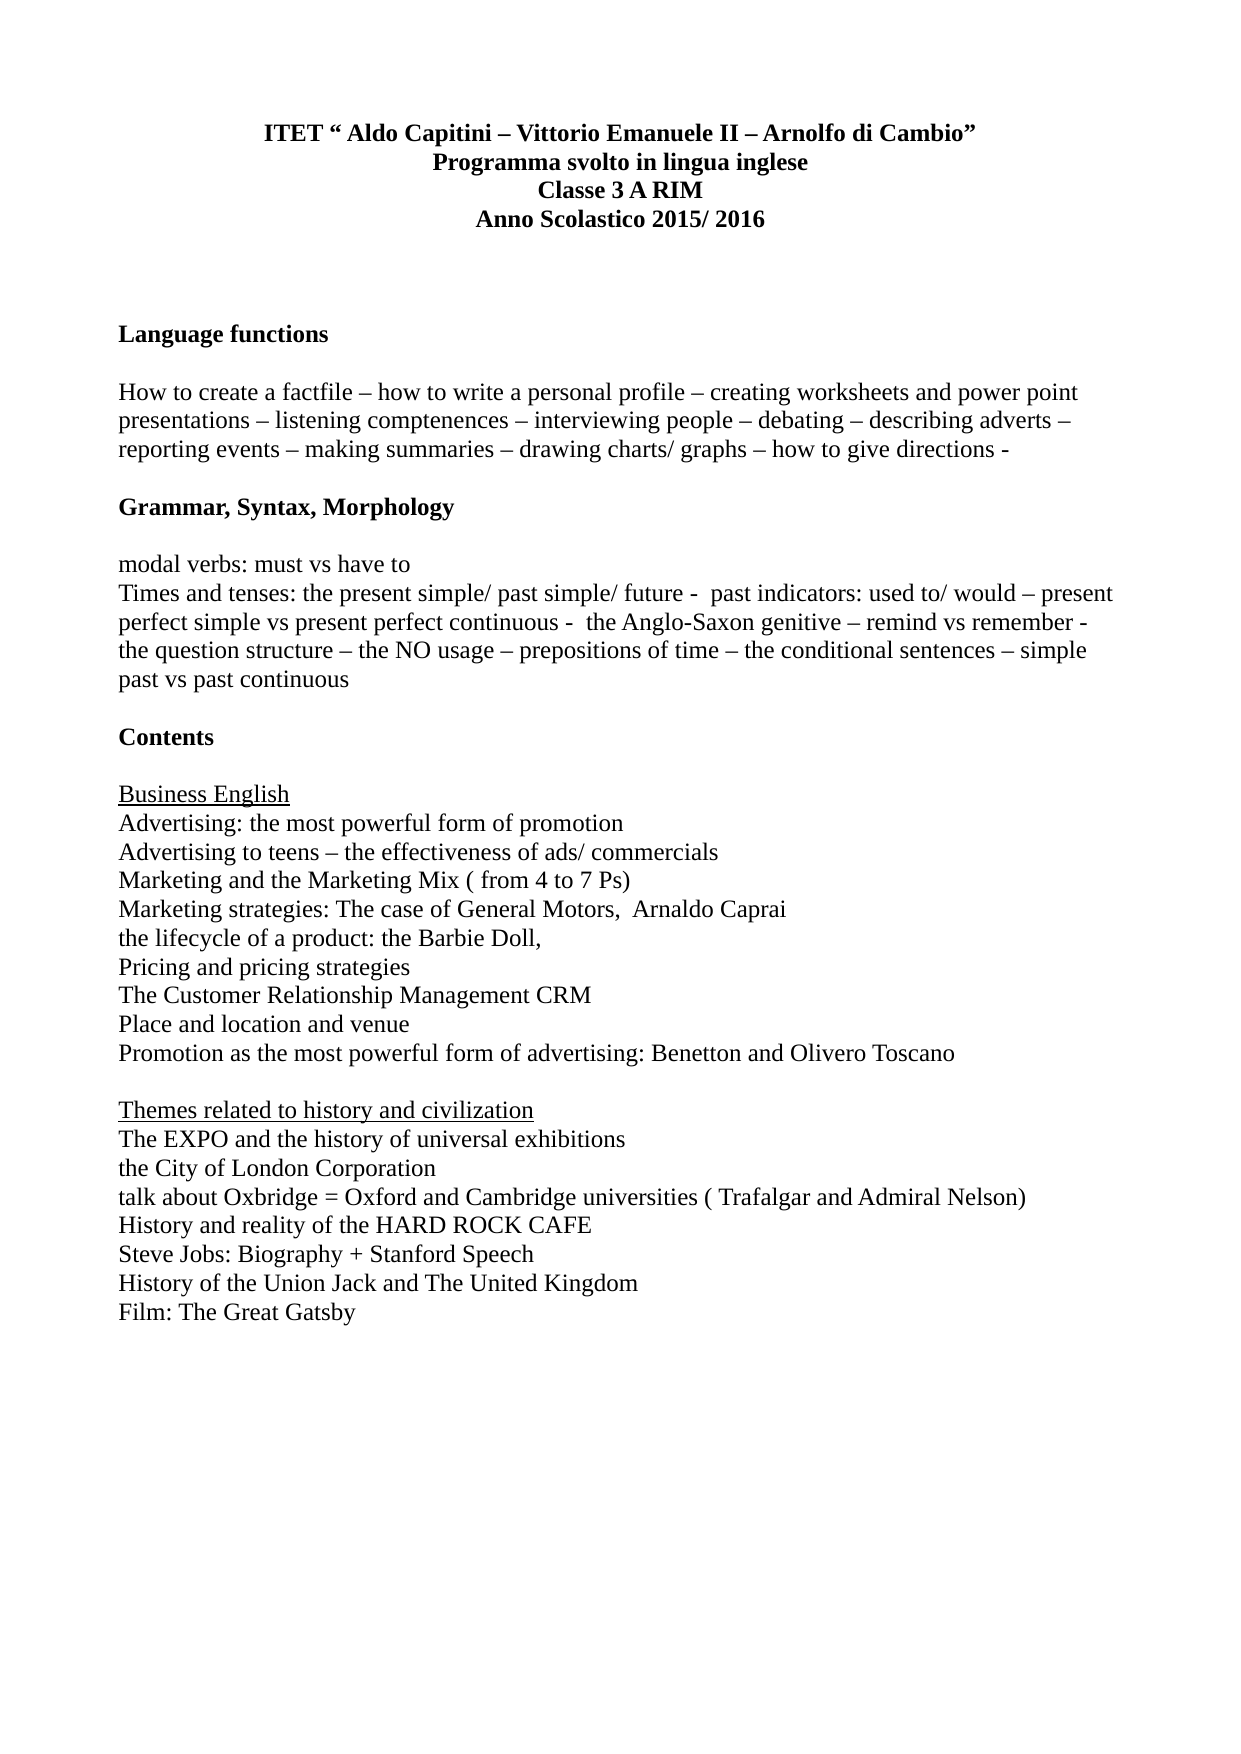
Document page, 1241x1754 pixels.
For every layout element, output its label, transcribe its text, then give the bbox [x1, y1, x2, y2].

text the City of London Corporation [118, 1153, 1122, 1182]
text talk about Oxbridge = Oxford and Cambridge universities ( Trafalgar and Admiral Nelson) [118, 1182, 1122, 1211]
text Place and location and venue [118, 1009, 1122, 1038]
text The EXPO and the history of universal exhibitions [118, 1124, 1122, 1153]
text Programma svolto in lingua inglese [118, 147, 1122, 176]
text Advertising to teens – the effectiveness of ads/ commercials [118, 837, 1122, 866]
text Classe 3 A RIM [118, 176, 1122, 204]
text Advertising: the most powerful form of promotion [118, 808, 1122, 837]
text Themes related to history and civilization [118, 1096, 1122, 1124]
text Marketing and the Marketing Mix ( from 4 to 7 Ps) [118, 866, 1122, 894]
text Contents [118, 722, 1122, 751]
text Pricing and pricing strategies [118, 952, 1122, 981]
text Film: The Great Gatsby [118, 1297, 1122, 1326]
text History and reality of the HARD ROCK CAFE [118, 1211, 1122, 1239]
text Anno Scolastico 2015/ 2016 [118, 204, 1122, 233]
text Grammar, Syntax, Morphology [118, 492, 1122, 521]
text Steve Jobs: Biography + Stanford Speech [118, 1239, 1122, 1268]
text Business English [118, 779, 1122, 808]
text History of the Union Jack and The United Kingdom [118, 1268, 1122, 1297]
text Marketing strategies: The case of General Motors, Arnaldo Caprai [118, 894, 1122, 923]
text Language functions [118, 319, 1122, 348]
text How to create a factfile – how to write a personal profile – creating worksheets and power point presentations – listening comptenences – interviewing people – debating – describing adverts – reporting events – making summaries – drawing charts/ graphs – how to give directions - [118, 377, 1122, 463]
text The Customer Relationship Management CRM [118, 981, 1122, 1009]
text Times and tenses: the present simple/ past simple/ future - past indicators: used to/ would – present perfect simple vs present perfect continuous - the Anglo-Saxon genitive – remind vs remember - the question structure – the NO usage – prepositions of time – the conditional sentences – simple past vs past continuous [118, 578, 1122, 693]
text the lifecycle of a product: the Barbie Doll, [118, 923, 1122, 952]
text ITET “ Aldo Capitini – Vittorio Emanuele II – Arnolfo di Cambio” [118, 118, 1122, 147]
text Promotion as the most powerful form of advertising: Benetton and Olivero Toscano [118, 1038, 1122, 1067]
text modal verbs: must vs have to [118, 549, 1122, 578]
